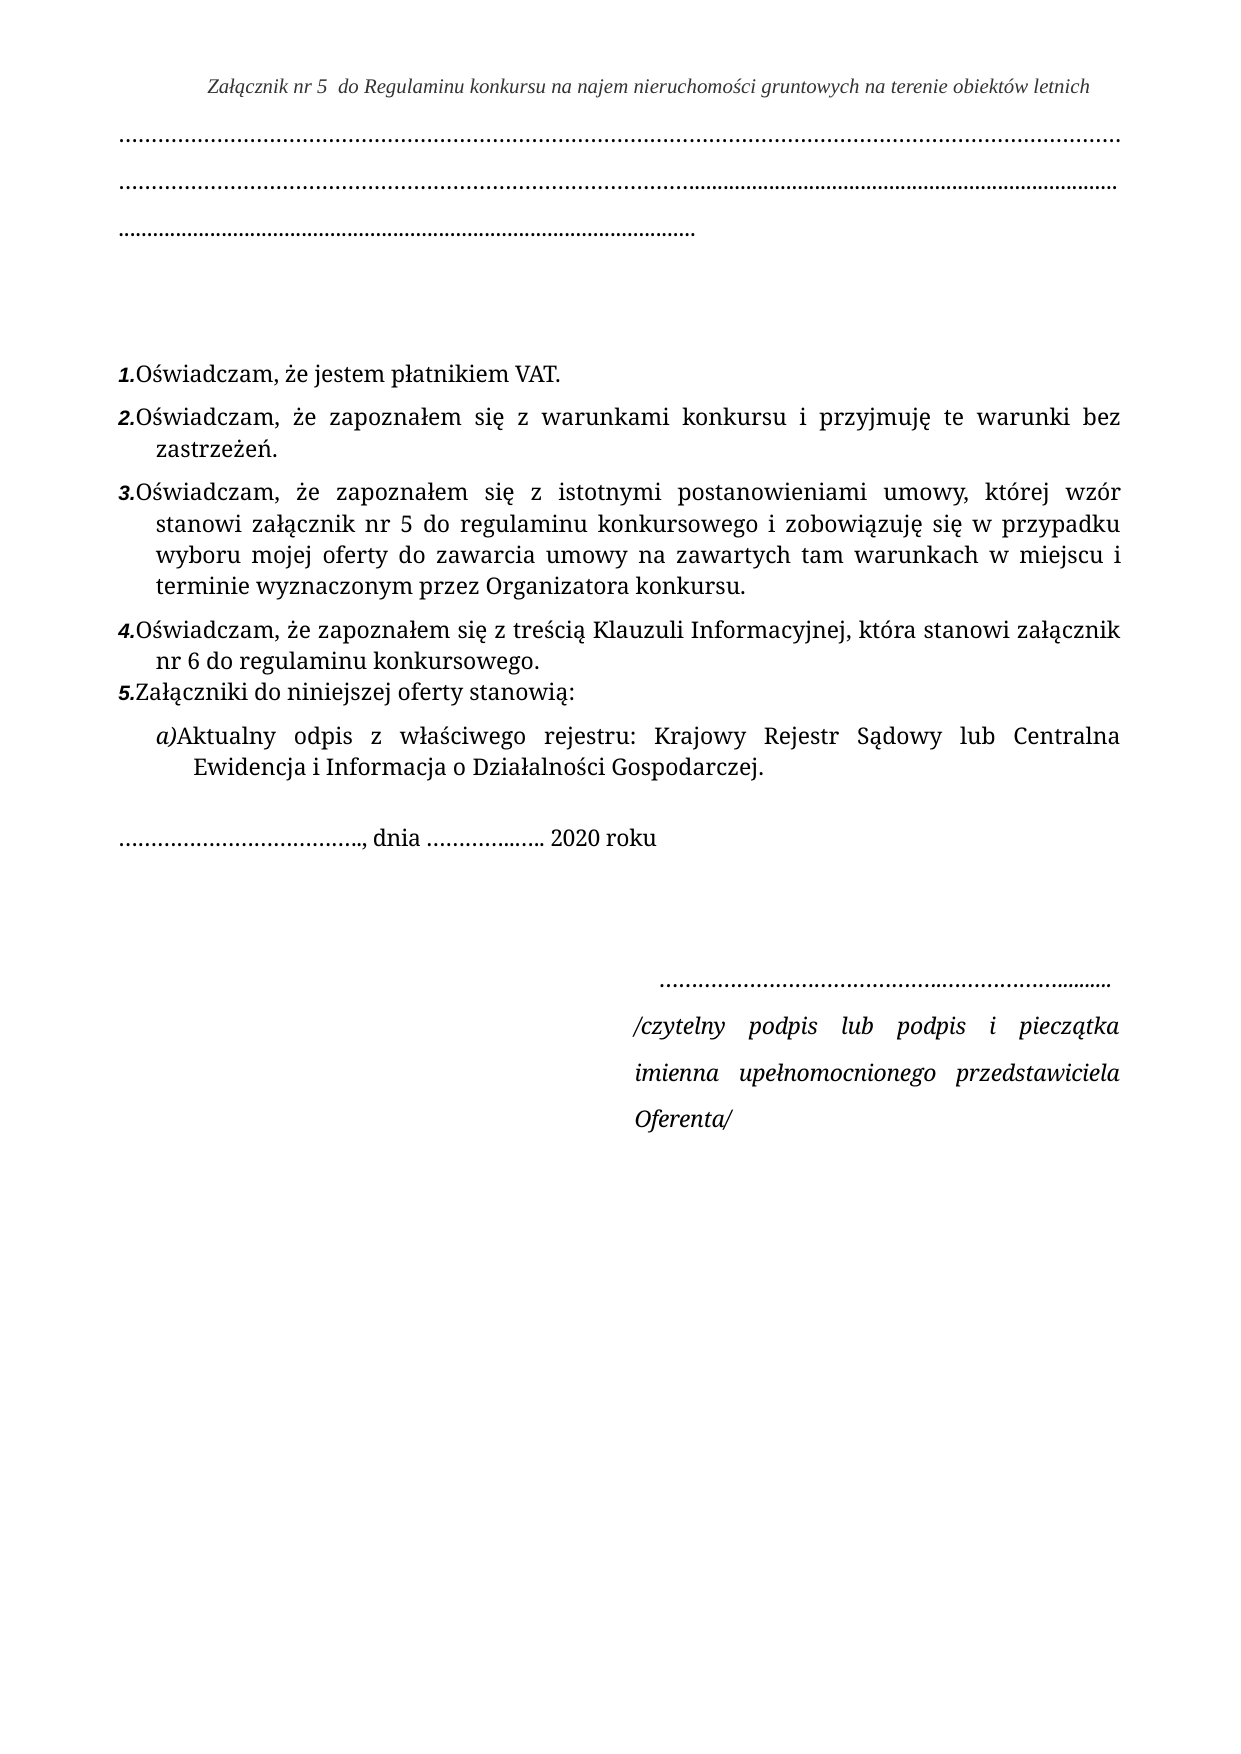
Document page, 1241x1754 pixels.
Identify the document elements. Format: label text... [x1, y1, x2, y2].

text ……………………………………………………………………………………………………………………………………………………………………………………………………………………................................................................................................................................................................................ [118, 118, 1122, 243]
list Oświadczam, że jestem płatnikiem VAT. [118, 358, 1122, 389]
list Oświadczam, że zapoznałem się z treścią Klauzuli Informacyjnej, która stanowi załącznik nr 6 do regulaminu konkursowego. [118, 614, 1122, 676]
text ……………………………………..……………….......... [118, 963, 1115, 994]
text /czytelny podpis lub podpis i pieczątka imienna upełnomocnionego przedstawiciela Oferenta/ [634, 1009, 1122, 1134]
list Oświadczam, że zapoznałem się z warunkami konkursu i przyjmuję te warunki bez zastrzeżeń. [118, 401, 1122, 464]
list Aktualny odpis z właściwego rejestru: Krajowy Rejestr Sądowy lub Centralna Ewidencja i Informacja o Działalności Gospodarczej. [156, 720, 1122, 783]
list Oświadczam, że zapoznałem się z istotnymi postanowieniami umowy, której wzór stanowi załącznik nr 5 do regulaminu konkursowego i zobowiązuję się w przypadku wyboru mojej oferty do zawarcia umowy na zawartych tam warunkach w miejscu i terminie wyznaczonym przez Organizatora konkursu. [118, 476, 1122, 601]
text ……………………………….., dnia …………..….. 2020 roku [118, 822, 1122, 853]
list Załączniki do niniejszej oferty stanowią: [118, 676, 1122, 708]
